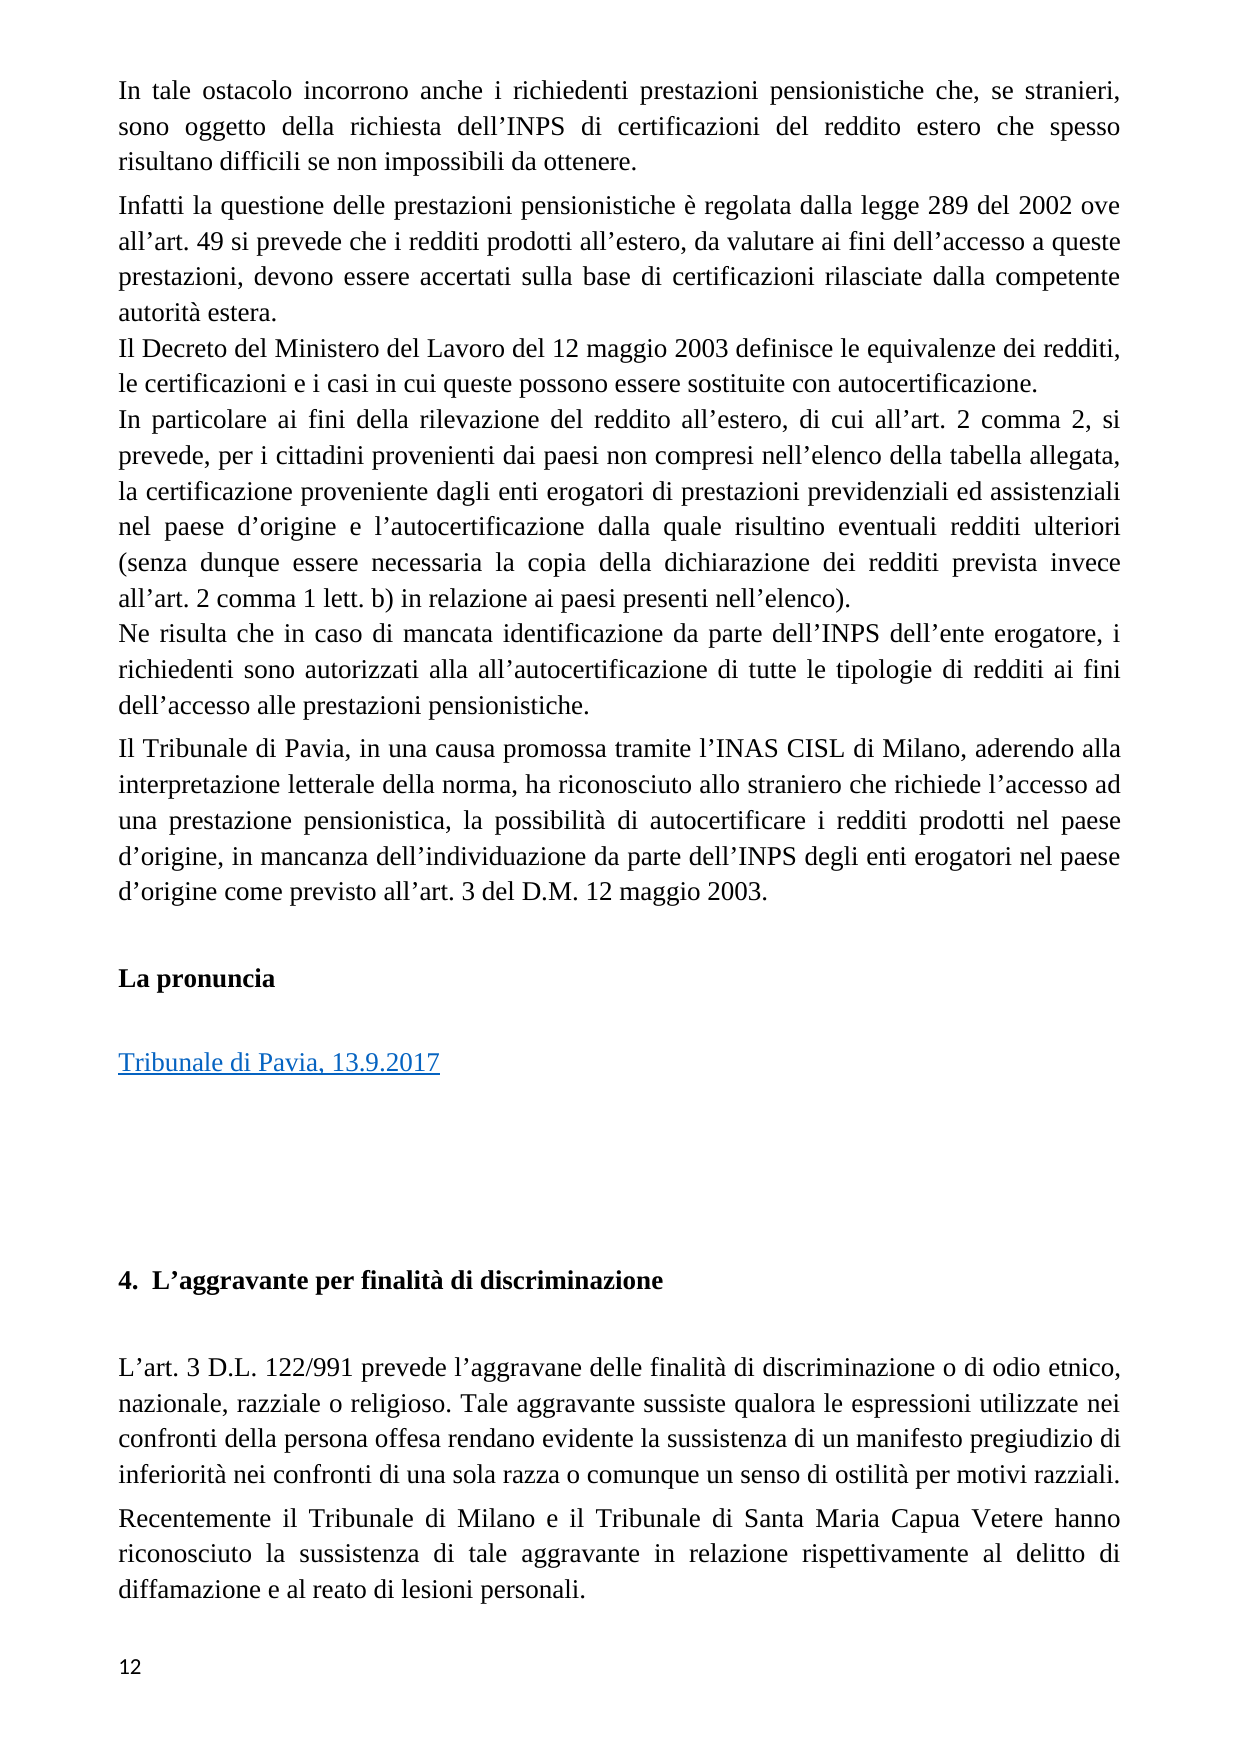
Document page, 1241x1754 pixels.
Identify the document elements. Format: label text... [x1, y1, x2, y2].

subtitle La pronuncia [118, 963, 1122, 994]
subtitle 4. L’aggravante per finalità di discriminazione [118, 1264, 1122, 1295]
subtitle Il Tribunale di Pavia, in una causa promossa tramite l’INAS CISL di Milano, aderendo alla interpretazione letterale della norma, ha riconosciuto allo straniero che richiede l’accesso ad una prestazione pensionistica, la possibilità di autocertificare i redditi prodotti nel paese d’origine, in mancanza dell’individuazione da parte dell’INPS degli enti erogatori nel paese d’origine come previsto all’art. 3 del D.M. 12 maggio 2003. [118, 733, 1122, 907]
subtitle Il Decreto del Ministero del Lavoro del 12 maggio 2003 definisce le equivalenze dei redditi, le certificazioni e i casi in cui queste possono essere sostituite con autocertificazione. [118, 332, 1122, 399]
subtitle Recentemente il Tribunale di Milano e il Tribunale di Santa Maria Capua Vetere hanno riconosciuto la sussistenza di tale aggravante in relazione rispettivamente al delitto di diffamazione e al reato di lesioni personali. [118, 1502, 1122, 1604]
subtitle Ne risulta che in caso di mancata identificazione da parte dell’INPS dell’ente erogatore, i richiedenti sono autorizzati alla all’autocertificazione di tutte le tipologie di redditi ai fini dell’accesso alle prestazioni pensionistiche. [118, 618, 1122, 720]
subtitle In tale ostacolo incorrono anche i richiedenti prestazioni pensionistiche che, se stranieri, sono oggetto della richiesta dell’INPS di certificazioni del reddito estero che spesso risultano difficili se non impossibili da ottenere. [118, 74, 1122, 176]
subtitle In particolare ai fini della rilevazione del reddito all’estero, di cui all’art. 2 comma 2, si prevede, per i cittadini provenienti dai paesi non compresi nell’elenco della tabella allegata, la certificazione proveniente dagli enti erogatori di prestazioni previdenziali ed assistenziali nel paese d’origine e l’autocertificazione dalla quale risultino eventuali redditi ulteriori (senza dunque essere necessaria la copia della dichiarazione dei redditi prevista invece all’art. 2 comma 1 lett. b) in relazione ai paesi presenti nell’elenco). [118, 403, 1122, 613]
subtitle Tribunale di Pavia, 13.9.2017 [118, 1046, 1122, 1077]
subtitle Infatti la questione delle prestazioni pensionistiche è regolata dalla legge 289 del 2002 ove all’art. 49 si prevede che i redditi prodotti all’estero, da valutare ai fini dell’accesso a queste prestazioni, devono essere accertati sulla base di certificazioni rilasciate dalla competente autorità estera. [118, 189, 1122, 327]
subtitle L’art. 3 D.L. 122/991 prevede l’aggravane delle finalità di discriminazione o di odio etnico, nazionale, razziale o religioso. Tale aggravante sussiste qualora le espressioni utilizzate nei confronti della persona offesa rendano evidente la sussistenza di un manifesto pregiudizio di inferiorità nei confronti di una sola razza o comunque un senso di ostilità per motivi razziali. [118, 1351, 1122, 1489]
